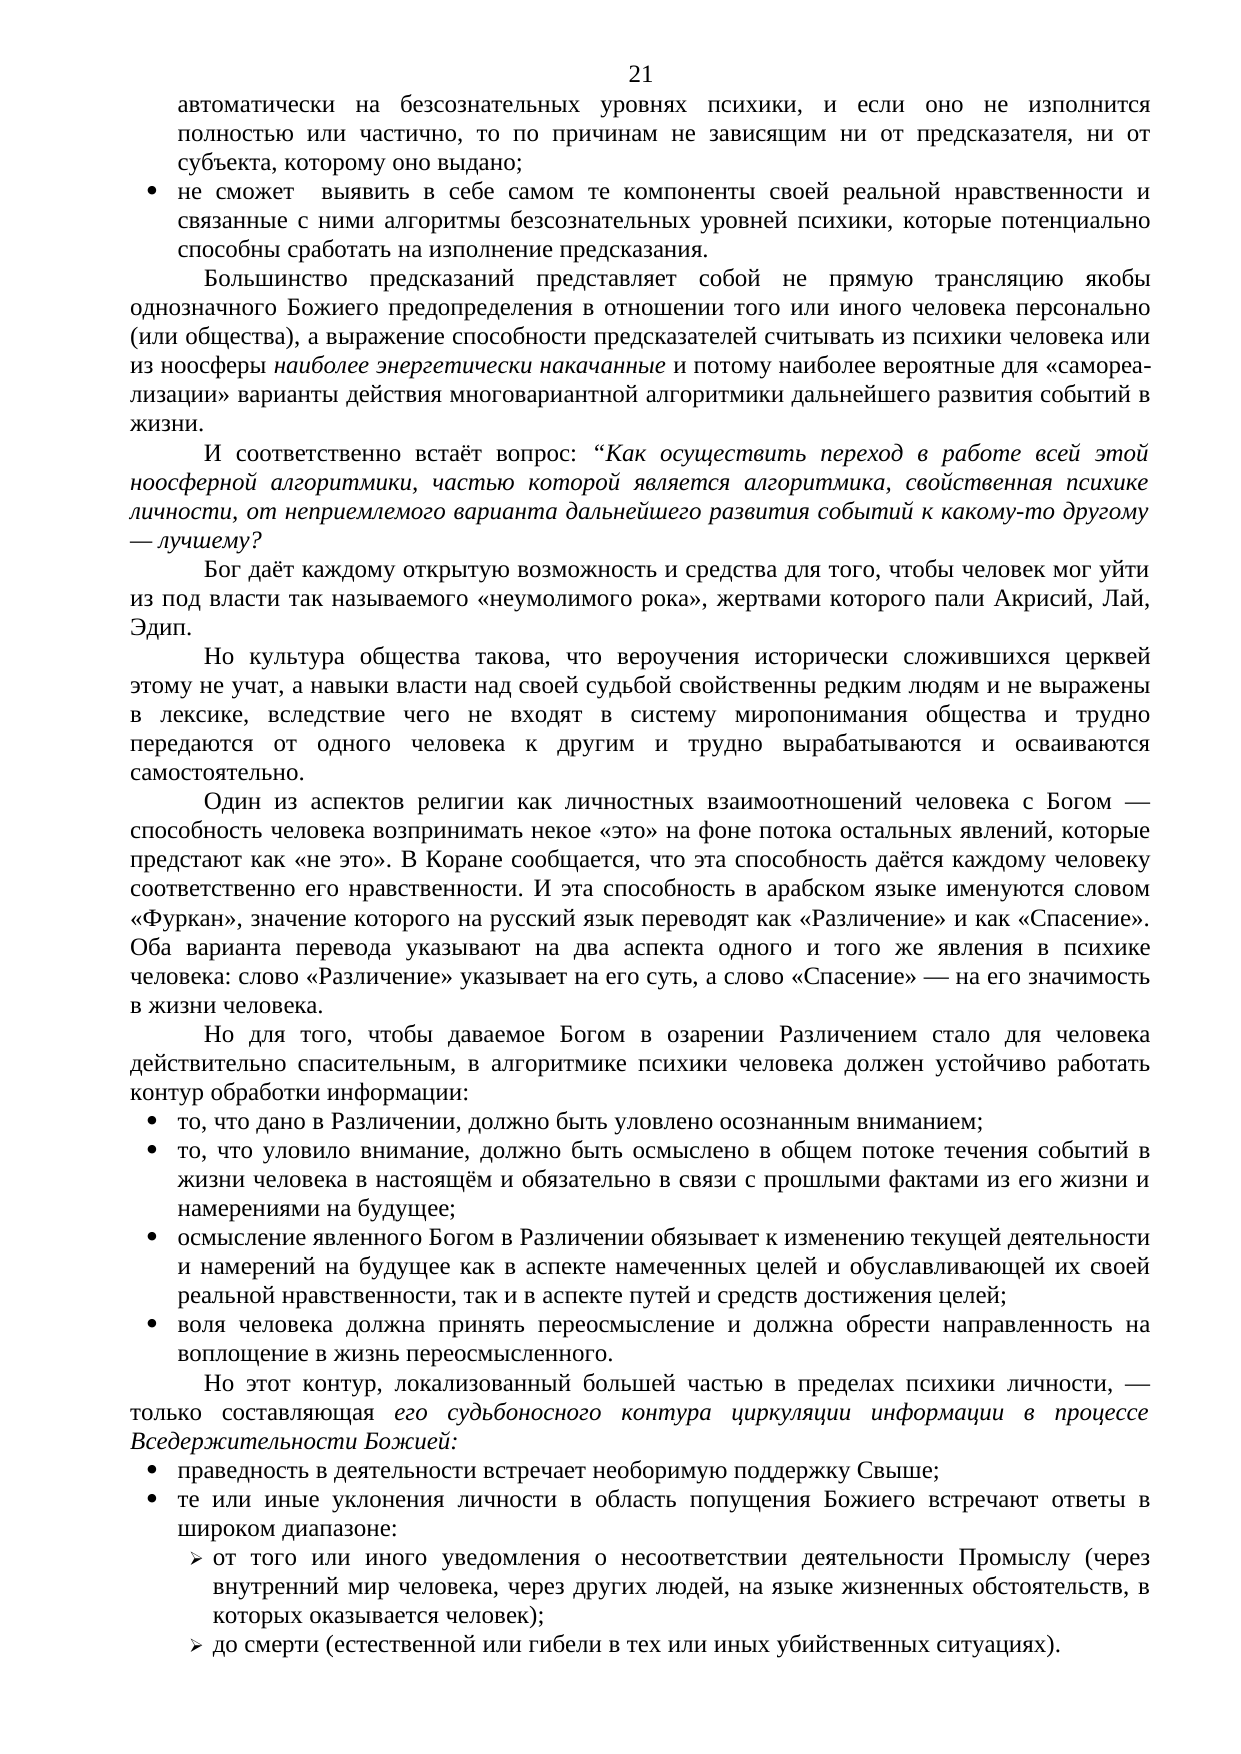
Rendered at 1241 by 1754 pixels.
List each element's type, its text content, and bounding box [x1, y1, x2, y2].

list то, что дано в Различении, должно быть уловлено осознанным вниманием; [148, 1106, 1152, 1135]
list то, что уловило внимание, должно быть осмыслено в общем потоке течения событий в жизни человека в настоящём и обязательно в связи с прошлыми фактами из его жизни и намерениями на будущее; [148, 1135, 1152, 1222]
list праведность в деятельности встречает необоримую поддержку Свыше; [148, 1454, 1152, 1484]
list до смерти (естественной или гибели в тех или иных убийственных ситуациях). [189, 1629, 1152, 1658]
list автоматически на безсознательных уровнях психики, и если оно не изполнится полностью или частично, то по причинам не зависящим ни от предсказателя, ни от субъекта, которому оно выдано; [148, 89, 1152, 176]
list от того или иного уведомления о несоответствии деятельности Промыслу (через внутренний мир человека, через других людей, на языке жизненных обстоятельств, в которых оказывается человек); [189, 1542, 1152, 1629]
list осмысление явленного Богом в Различении обязывает к изменению текущей деятельности и намерений на будущее как в аспекте намеченных целей и обуславливающей их своей реальной нравственности, так и в аспекте путей и средств достижения целей; [148, 1222, 1152, 1309]
text Но культура общества такова, что вероучения исторически сложившихся церквей этому не учат, а навыки власти над своей судьбой свойственны редким людям и не выражены в лексике, вследствие чего не входят в систему миропонимания общества и трудно передаются от одного человека к другим и трудно вырабатываются и осваиваются самостоятельно. [130, 641, 1152, 786]
text И соответственно встаёт вопрос: “Как осуществить переход в работе всей этой ноосферной алгоритмики, частью которой является алгоритмика, свойственная психике личности, от неприемлемого варианта дальнейшего развития событий к какому-то другому — лучшему? [130, 437, 1152, 554]
list те или иные уклонения личности в область попущения Божиего встречают ответы в широком диапазоне: [148, 1484, 1152, 1542]
text Но этот контур, локализованный большей частью в пределах психики личности, — только составляющая его судьбоносного контура циркуляции информации в процессе Вседержительности Божией: [130, 1367, 1152, 1454]
list не сможет выявить в себе самом те компоненты своей реальной нравственности и связанные с ними алгоритмы безсознательных уровней психики, которые потенциально способны сработать на изполнение предсказания. [148, 176, 1152, 263]
text Бог даёт каждому открытую возможность и средства для того, чтобы человек мог уйти из под власти так называемого «неумолимого рока», жертвами которого пали Акрисий, Лай, Эдип. [130, 554, 1152, 641]
text Один из аспектов религии как личностных взаимоотношений человека с Богом — способность человека возпринимать некое «это» на фоне потока остальных явлений, которые предстают как «не это». В Коране сообщается, что эта способность даётся каждому человеку соответственно его нравственности. И эта способность в арабском языке именуются словом «Фуркан», значение которого на русский язык переводят как «Различение» и как «Спасение». Оба варианта перевода указывают на два аспекта одного и того же явления в психике человека: слово «Различение» указывает на его суть, а слово «Спасение» — на его значимость в жизни человека. [130, 786, 1152, 1019]
text Но для того, чтобы даваемое Богом в озарении Различением стало для человека действительно спасительным, в алгоритмике психики человека должен устойчиво работать контур обработки информации: [130, 1019, 1152, 1106]
text Большинство предсказаний представляет собой не прямую трансляцию якобы однозначного Божиего предопределения в отношении того или иного человека персонально (или общества), а выражение способности предсказателей считывать из психики человека или из ноосферы наиболее энергетически накачанные и потому наиболее вероятные для «самореа­ли­зации» варианты действия многовариантной алгоритмики дальнейшего развития событий в жизни. [130, 263, 1152, 437]
list воля человека должна принять переосмысление и должна обрести направленность на воплощение в жизнь переосмысленного. [148, 1309, 1152, 1367]
